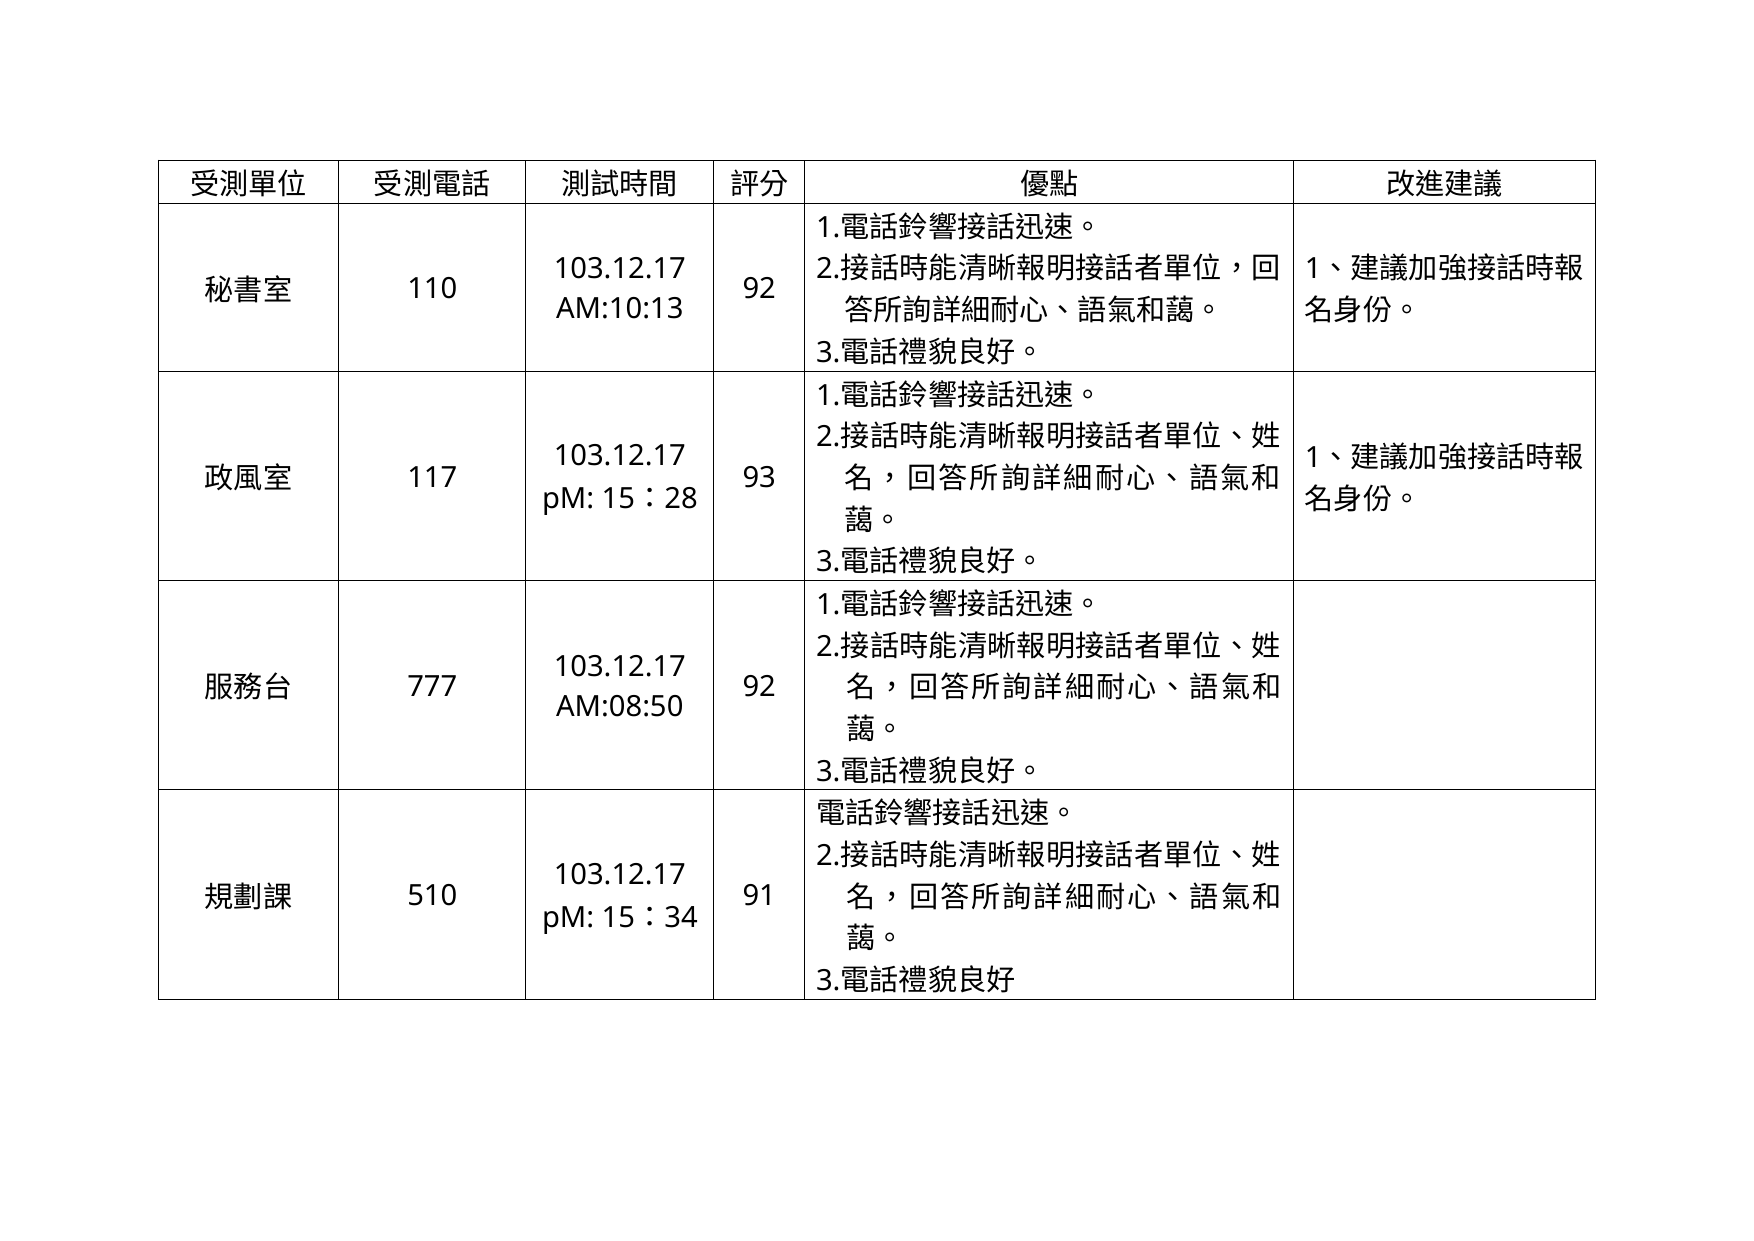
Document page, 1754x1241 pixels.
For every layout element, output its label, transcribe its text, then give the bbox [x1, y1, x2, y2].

table_cell 110 [339, 204, 525, 371]
table_cell 92 [714, 204, 804, 371]
table_cell 91 [714, 790, 804, 999]
table_header 評分 [714, 161, 804, 203]
table_header 受測電話 [339, 161, 525, 203]
table_cell 117 [339, 372, 525, 580]
table_cell 1、建議加強接話時報名身份。 [1294, 204, 1595, 371]
table_cell 秘書室 [159, 204, 338, 371]
table_cell [1294, 790, 1595, 999]
table_cell 政風室 [159, 372, 338, 580]
table_header 優點 [805, 161, 1293, 203]
table_cell 1.電話鈴響接話迅速。 2.接話時能清晰報明接話者單位，回答所詢詳細耐心、語氣和藹。 3.電話禮貌良好。 [805, 204, 1293, 371]
table_header 改進建議 [1294, 161, 1595, 203]
table_cell 電話鈴響接話迅速。 2.接話時能清晰報明接話者單位、姓名，回答所詢詳細耐心、語氣和藹。 3.電話禮貌良好 [805, 790, 1293, 999]
table_cell 1.電話鈴響接話迅速。 2.接話時能清晰報明接話者單位、姓名，回答所詢詳細耐心、語氣和藹。 3.電話禮貌良好。 [805, 581, 1293, 789]
table_cell 103.12.17 pM: 15：34 [526, 790, 713, 999]
table_cell 103.12.17 pM: 15：28 [526, 372, 713, 580]
table_header 受測單位 [159, 161, 338, 203]
table_cell 服務台 [159, 581, 338, 789]
table_cell 103.12.17 AM:08:50 [526, 581, 713, 789]
table_cell 510 [339, 790, 525, 999]
table_cell [1294, 581, 1595, 789]
table_cell 1、建議加強接話時報名身份。 [1294, 372, 1595, 580]
table_cell 1.電話鈴響接話迅速。 2.接話時能清晰報明接話者單位、姓名，回答所詢詳細耐心、語氣和藹。 3.電話禮貌良好。 [805, 372, 1293, 580]
table_cell 93 [714, 372, 804, 580]
table_cell 92 [714, 581, 804, 789]
table_cell 777 [339, 581, 525, 789]
table_cell 103.12.17 AM:10:13 [526, 204, 713, 371]
table_header 測試時間 [526, 161, 713, 203]
table_cell 規劃課 [159, 790, 338, 999]
